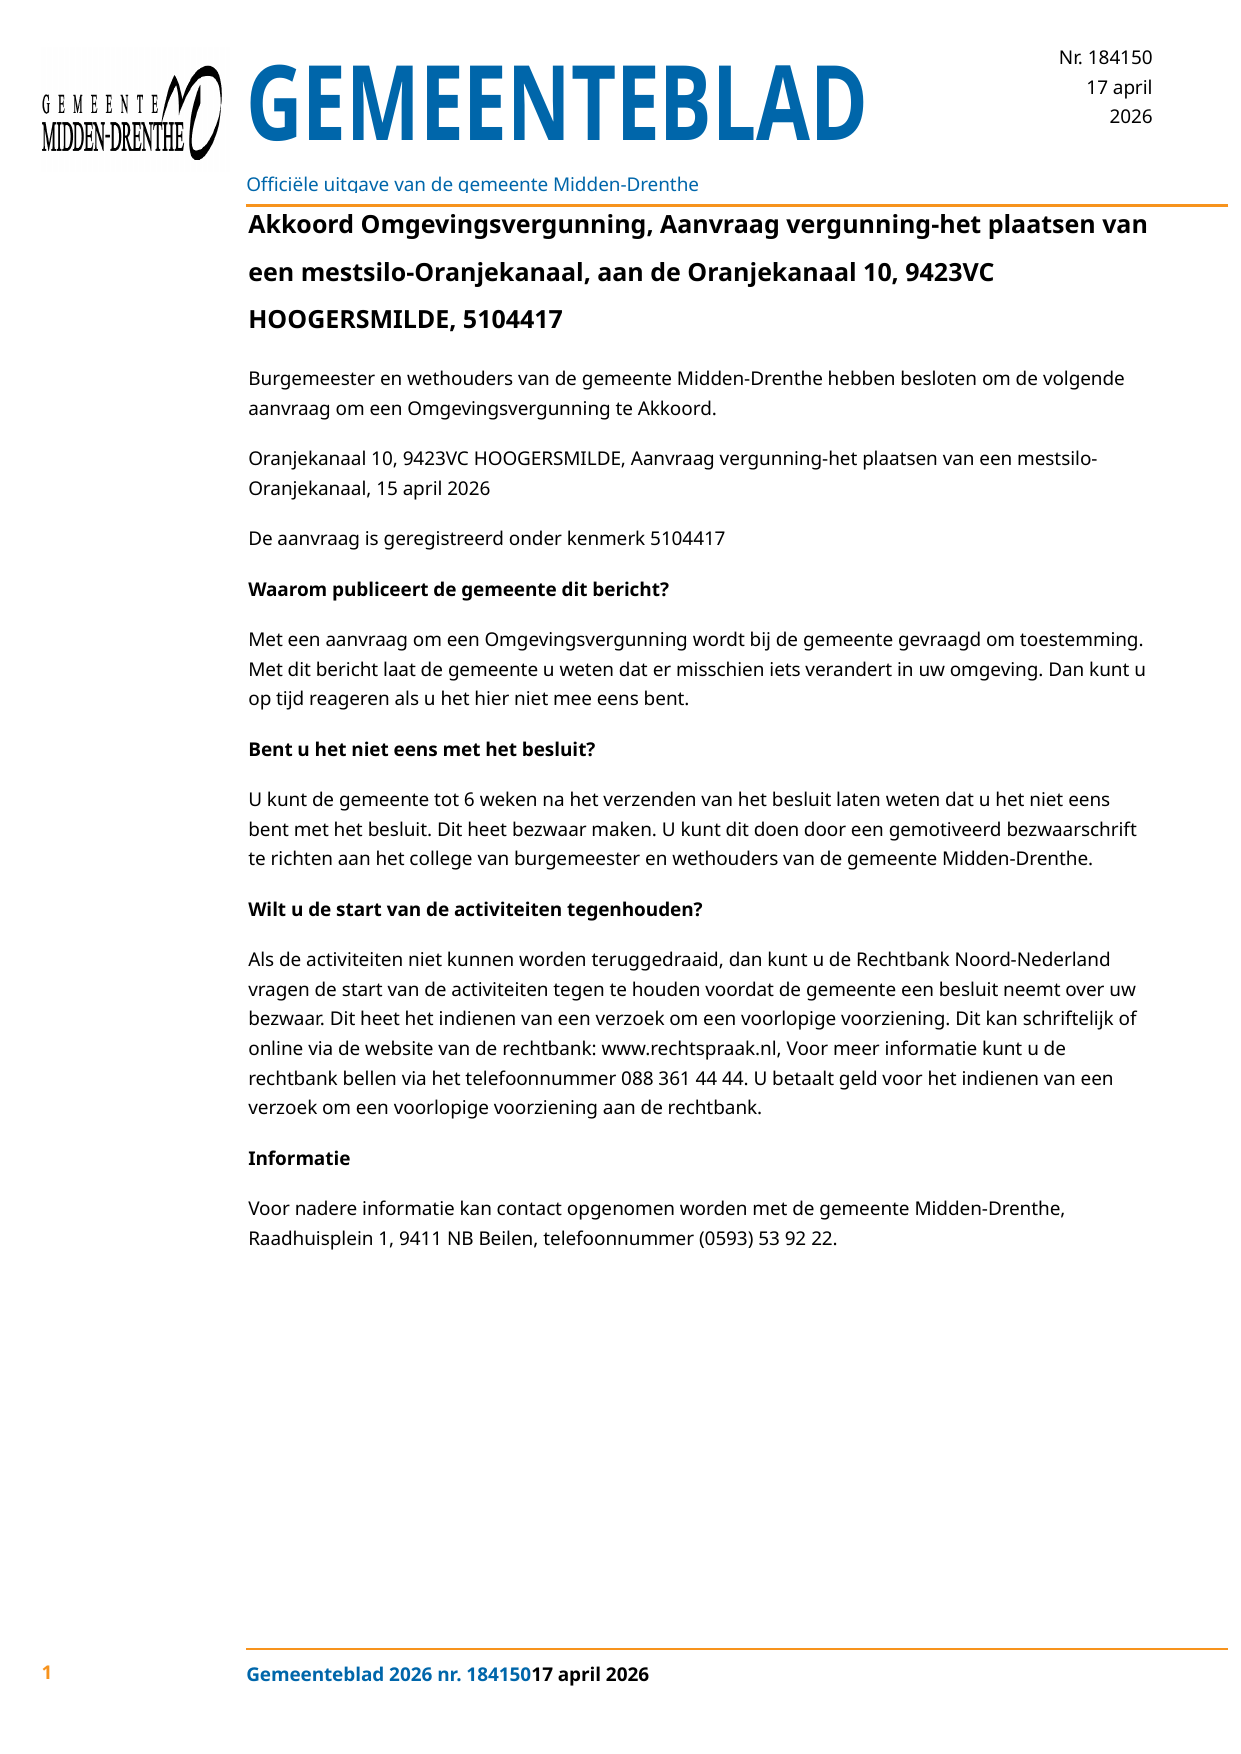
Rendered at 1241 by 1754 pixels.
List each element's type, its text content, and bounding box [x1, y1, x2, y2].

text Akkoord Omgevingsvergunning, Aanvraag vergunning-het plaatsen van een mestsilo-Oranjekanaal, aan de Oranjekanaal 10, 9423VC HOOGERSMILDE, 5104417 [248, 207, 1152, 336]
text Informatie [248, 1145, 1152, 1170]
text U kunt de gemeente tot 6 weken na het verzenden van het besluit laten weten dat u het niet eens bent met het besluit. Dit heet bezwaar maken. U kunt dit doen door een gemotiveerd bezwaarschrift te richten aan het college van burgemeester en wethouders van de gemeente Midden-Drenthe. [248, 786, 1152, 871]
text Met een aanvraag om een Omgevingsvergunning wordt bij de gemeente gevraagd om toestemming. Met dit bericht laat de gemeente u weten dat er misschien iets verandert in uw omgeving. Dan kunt u op tijd reageren als u het hier niet mee eens bent. [248, 626, 1152, 711]
text Oranjekanaal 10, 9423VC HOOGERSMILDE, Aanvraag vergunning-het plaatsen van een mestsilo-Oranjekanaal, 15 april 2026 [248, 446, 1152, 501]
text Waarom publiceert de gemeente dit bericht? [248, 576, 1152, 602]
picture [41, 47, 231, 172]
text Bent u het niet eens met het besluit? [248, 736, 1152, 762]
text De aanvraag is geregistreerd onder kenmerk 5104417 [248, 526, 1152, 551]
text Voor nadere informatie kan contact opgenomen worden met de gemeente Midden-Drenthe, Raadhuisplein 1, 9411 NB Beilen, telefoonnummer (0593) 53 92 22. [248, 1195, 1152, 1250]
text Wilt u de start van de activiteiten tegenhouden? [248, 896, 1152, 922]
text Als de activiteiten niet kunnen worden teruggedraaid, dan kunt u de Rechtbank Noord-Nederland vragen de start van de activiteiten tegen te houden voordat de gemeente een besluit neemt over uw bezwaar. Dit heet het indienen van een verzoek om een voorlopige voorziening. Dit kan schriftelijk of online via de website van de rechtbank: www.rechtspraak.nl, Voor meer informatie kunt u de rechtbank bellen via het telefoonnummer 088 361 44 44. U betaalt geld voor het indienen van een verzoek om een voorlopige voorziening aan de rechtbank. [248, 946, 1152, 1120]
text Burgemeester en wethouders van de gemeente Midden-Drenthe hebben besloten om de volgende aanvraag om een Omgevingsvergunning te Akkoord. [248, 366, 1152, 421]
